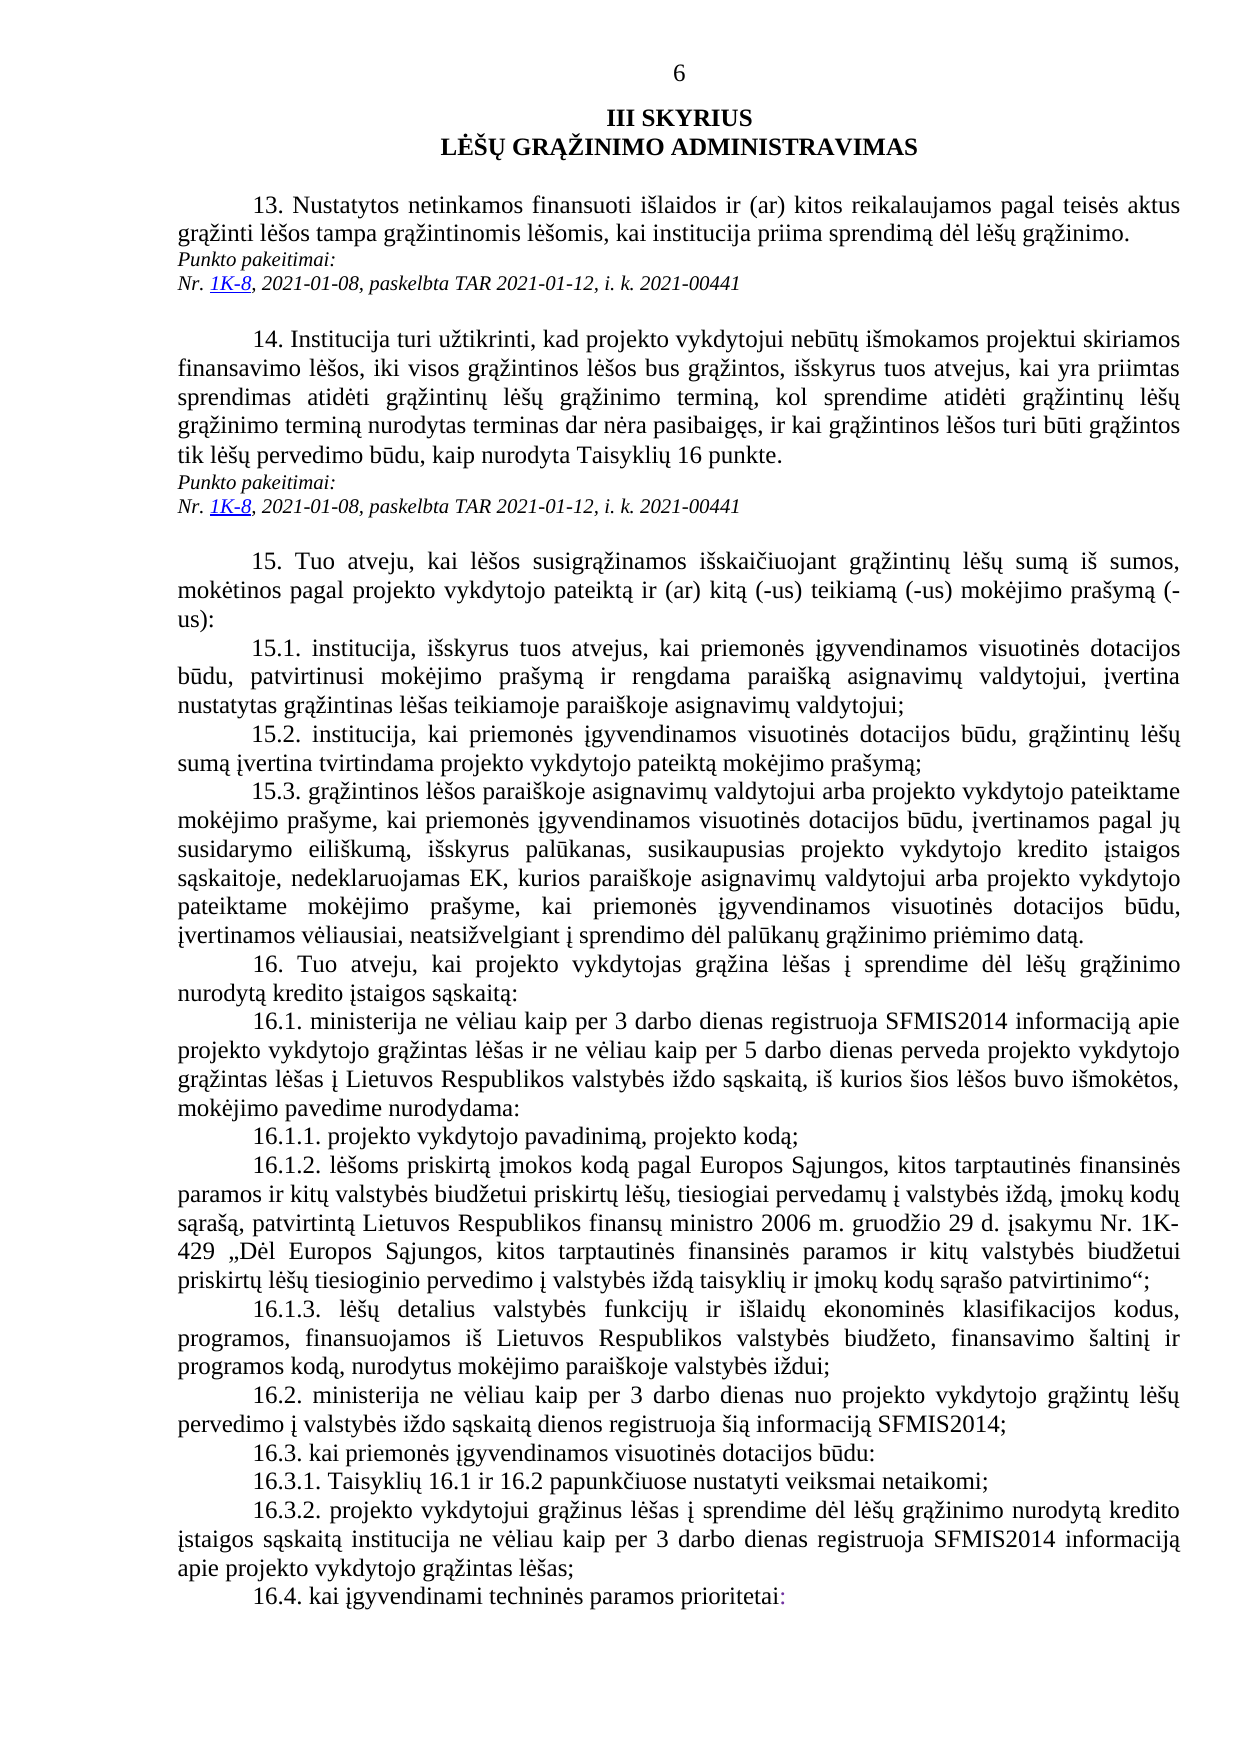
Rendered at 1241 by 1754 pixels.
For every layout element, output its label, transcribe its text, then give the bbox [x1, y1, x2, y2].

text 16.2. ministerija ne vėliau kaip per 3 darbo dienas nuo projekto vykdytojo grąžintų lėšų pervedimo į valstybės iždo sąskaitą dienos registruoja šią informaciją SFMIS2014; [177, 1380, 1181, 1438]
text 15.1. institucija, išskyrus tuos atvejus, kai priemonės įgyvendinamos visuotinės dotacijos būdu, patvirtinusi mokėjimo prašymą ir rengdama paraišką asignavimų valdytojui, įvertina nustatytas grąžintinas lėšas teikiamoje paraiškoje asignavimų valdytojui; [177, 633, 1181, 719]
text 14. Institucija turi užtikrinti, kad projekto vykdytojui nebūtų išmokamos projektui skiriamos finansavimo lėšos, iki visos grąžintinos lėšos bus grąžintos, išskyrus tuos atvejus, kai yra priimtas sprendimas atidėti grąžintinų lėšų grąžinimo terminą, kol sprendime atidėti grąžintinų lėšų grąžinimo terminą nurodytas terminas dar nėra pasibaigęs, ir kai grąžintinos lėšos turi būti grąžintos tik lėšų pervedimo būdu, kaip nurodyta Taisyklių 16 punkte. [177, 324, 1181, 469]
text 16.1.3. lėšų detalius valstybės funkcijų ir išlaidų ekonominės klasifikacijos kodus, programos, finansuojamos iš Lietuvos Respublikos valstybės biudžeto, finansavimo šaltinį ir programos kodą, nurodytus mokėjimo paraiškoje valstybės iždui; [177, 1294, 1181, 1380]
text 15. Tuo atveju, kai lėšos susigrąžinamos išskaičiuojant grąžintinų lėšų sumą iš sumos, mokėtinos pagal projekto vykdytojo pateiktą ir (ar) kitą (-us) teikiamą (-us) mokėjimo prašymą (-us): [177, 546, 1181, 633]
text 16.3. kai priemonės įgyvendinamos visuotinės dotacijos būdu: [177, 1438, 1181, 1466]
text Nr. 1K-8, 2021-01-08, paskelbta TAR 2021-01-12, i. k. 2021-00441 [177, 494, 1181, 518]
text 16.1.1. projekto vykdytojo pavadinimą, projekto kodą; [177, 1121, 1181, 1150]
text 16.1.2. lėšoms priskirtą įmokos kodą pagal Europos Sąjungos, kitos tarptautinės finansinės paramos ir kitų valstybės biudžetui priskirtų lėšų, tiesiogiai pervedamų į valstybės iždą, įmokų kodų sąrašą, patvirtintą Lietuvos Respublikos finansų ministro 2006 m. gruodžio 29 d. įsakymu Nr. 1K-429 „Dėl Europos Sąjungos, kitos tarptautinės finansinės paramos ir kitų valstybės biudžetui priskirtų lėšų tiesioginio pervedimo į valstybės iždą taisyklių ir įmokų kodų sąrašo patvirtinimo“; [177, 1150, 1181, 1294]
text Punkto pakeitimai: [177, 469, 1181, 494]
text 16.4. kai įgyvendinami techninės paramos prioritetai: [177, 1581, 1181, 1610]
text 16. Tuo atveju, kai projekto vykdytojas grąžina lėšas į sprendime dėl lėšų grąžinimo nurodytą kredito įstaigos sąskaitą: [177, 949, 1181, 1006]
text 16.1. ministerija ne vėliau kaip per 3 darbo dienas registruoja SFMIS2014 informaciją apie projekto vykdytojo grąžintas lėšas ir ne vėliau kaip per 5 darbo dienas perveda projekto vykdytojo grąžintas lėšas į Lietuvos Respublikos valstybės iždo sąskaitą, iš kurios šios lėšos buvo išmokėtos, mokėjimo pavedime nurodydama: [177, 1006, 1181, 1121]
text 16.3.1. Taisyklių 16.1 ir 16.2 papunkčiuose nustatyti veiksmai netaikomi; [177, 1466, 1181, 1495]
text Nr. 1K-8, 2021-01-08, paskelbta TAR 2021-01-12, i. k. 2021-00441 [177, 271, 1181, 295]
text 13. Nustatytos netinkamos finansuoti išlaidos ir (ar) kitos reikalaujamos pagal teisės aktus grąžinti lėšos tampa grąžintinomis lėšomis, kai institucija priima sprendimą dėl lėšų grąžinimo. [177, 190, 1181, 247]
text Punkto pakeitimai: [177, 247, 1181, 271]
text 15.2. institucija, kai priemonės įgyvendinamos visuotinės dotacijos būdu, grąžintinų lėšų sumą įvertina tvirtindama projekto vykdytojo pateiktą mokėjimo prašymą; [177, 719, 1181, 776]
text LĖŠŲ GRĄŽINIMO ADMINISTRAVIMAS [177, 132, 1181, 161]
text III SKYRIUS [177, 103, 1181, 132]
text 16.3.2. projekto vykdytojui grąžinus lėšas į sprendime dėl lėšų grąžinimo nurodytą kredito įstaigos sąskaitą institucija ne vėliau kaip per 3 darbo dienas registruoja SFMIS2014 informaciją apie projekto vykdytojo grąžintas lėšas; [177, 1495, 1181, 1581]
text 15.3. grąžintinos lėšos paraiškoje asignavimų valdytojui arba projekto vykdytojo pateiktame mokėjimo prašyme, kai priemonės įgyvendinamos visuotinės dotacijos būdu, įvertinamos pagal jų susidarymo eiliškumą, išskyrus palūkanas, susikaupusias projekto vykdytojo kredito įstaigos sąskaitoje, nedeklaruojamas EK, kurios paraiškoje asignavimų valdytojui arba projekto vykdytojo pateiktame mokėjimo prašyme, kai priemonės įgyvendinamos visuotinės dotacijos būdu, įvertinamos vėliausiai, neatsižvelgiant į sprendimo dėl palūkanų grąžinimo priėmimo datą. [177, 776, 1181, 949]
